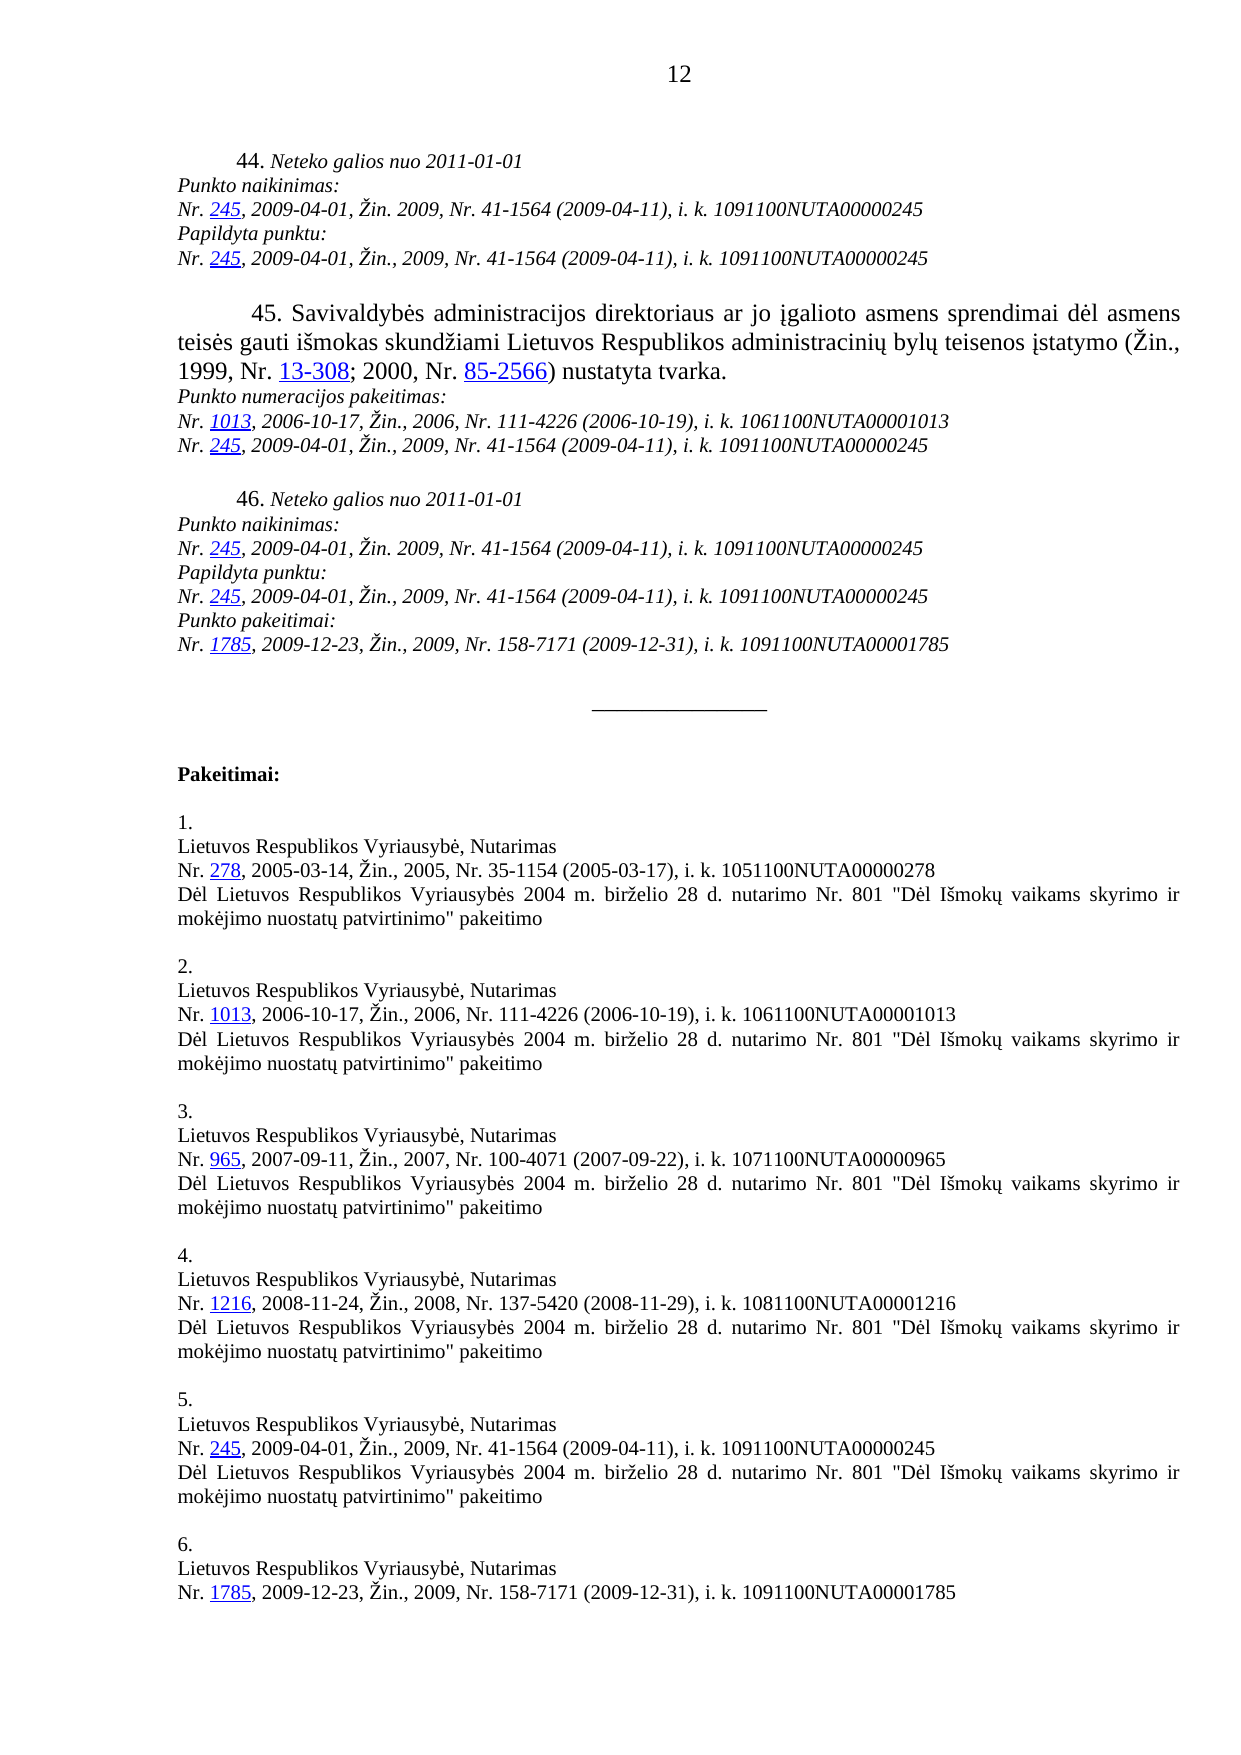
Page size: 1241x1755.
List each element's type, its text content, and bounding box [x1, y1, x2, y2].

text Nr. 245, 2009-04-01, Žin., 2009, Nr. 41-1564 (2009-04-11), i. k. 1091100NUTA00000245 [177, 433, 1181, 457]
text 46. Neteko galios nuo 2011-01-01 [177, 485, 1181, 512]
text Lietuvos Respublikos Vyriausybė, Nutarimas [177, 1556, 1181, 1580]
text Nr. 1216, 2008-11-24, Žin., 2008, Nr. 137-5420 (2008-11-29), i. k. 1081100NUTA00001216 [177, 1291, 1181, 1315]
text Nr. 245, 2009-04-01, Žin., 2009, Nr. 41-1564 (2009-04-11), i. k. 1091100NUTA00000245 [177, 245, 1181, 269]
text Punkto naikinimas: [177, 512, 1181, 536]
text Dėl Lietuvos Respublikos Vyriausybės 2004 m. birželio 28 d. nutarimo Nr. 801 "Dėl Išmokų vaikams skyrimo ir mokėjimo nuostatų patvirtinimo" pakeitimo [177, 1171, 1181, 1219]
text Pakeitimai: [177, 762, 1181, 786]
text Dėl Lietuvos Respublikos Vyriausybės 2004 m. birželio 28 d. nutarimo Nr. 801 "Dėl Išmokų vaikams skyrimo ir mokėjimo nuostatų patvirtinimo" pakeitimo [177, 1459, 1181, 1508]
text Punkto naikinimas: [177, 173, 1181, 197]
text Dėl Lietuvos Respublikos Vyriausybės 2004 m. birželio 28 d. nutarimo Nr. 801 "Dėl Išmokų vaikams skyrimo ir mokėjimo nuostatų patvirtinimo" pakeitimo [177, 1315, 1181, 1363]
text 1. [177, 810, 1181, 834]
text Nr. 965, 2007-09-11, Žin., 2007, Nr. 100-4071 (2007-09-22), i. k. 1071100NUTA00000965 [177, 1147, 1181, 1171]
text 44. Neteko galios nuo 2011-01-01 [177, 147, 1181, 173]
text Nr. 1013, 2006-10-17, Žin., 2006, Nr. 111-4226 (2006-10-19), i. k. 1061100NUTA00001013 [177, 408, 1181, 433]
text Nr. 278, 2005-03-14, Žin., 2005, Nr. 35-1154 (2005-03-17), i. k. 1051100NUTA00000278 [177, 858, 1181, 882]
text Nr. 1013, 2006-10-17, Žin., 2006, Nr. 111-4226 (2006-10-19), i. k. 1061100NUTA00001013 [177, 1002, 1181, 1026]
text 5. [177, 1387, 1181, 1411]
text Punkto pakeitimai: [177, 608, 1181, 632]
text Lietuvos Respublikos Vyriausybė, Nutarimas [177, 834, 1181, 858]
text Nr. 245, 2009-04-01, Žin. 2009, Nr. 41-1564 (2009-04-11), i. k. 1091100NUTA00000245 [177, 536, 1181, 560]
text 3. [177, 1099, 1181, 1123]
text Nr. 245, 2009-04-01, Žin., 2009, Nr. 41-1564 (2009-04-11), i. k. 1091100NUTA00000245 [177, 584, 1181, 608]
text Nr. 1785, 2009-12-23, Žin., 2009, Nr. 158-7171 (2009-12-31), i. k. 1091100NUTA00001785 [177, 1580, 1181, 1604]
text Lietuvos Respublikos Vyriausybė, Nutarimas [177, 978, 1181, 1002]
text Nr. 245, 2009-04-01, Žin. 2009, Nr. 41-1564 (2009-04-11), i. k. 1091100NUTA00000245 [177, 197, 1181, 221]
text Nr. 1785, 2009-12-23, Žin., 2009, Nr. 158-7171 (2009-12-31), i. k. 1091100NUTA00001785 [177, 632, 1181, 656]
text 6. [177, 1532, 1181, 1556]
text Dėl Lietuvos Respublikos Vyriausybės 2004 m. birželio 28 d. nutarimo Nr. 801 "Dėl Išmokų vaikams skyrimo ir mokėjimo nuostatų patvirtinimo" pakeitimo [177, 1026, 1181, 1074]
text Lietuvos Respublikos Vyriausybė, Nutarimas [177, 1123, 1181, 1147]
text Punkto numeracijos pakeitimas: [177, 384, 1181, 408]
text Lietuvos Respublikos Vyriausybė, Nutarimas [177, 1267, 1181, 1291]
text 2. [177, 954, 1181, 978]
text Lietuvos Respublikos Vyriausybė, Nutarimas [177, 1411, 1181, 1436]
text 4. [177, 1243, 1181, 1267]
text ______________ [177, 685, 1181, 714]
text Papildyta punktu: [177, 221, 1181, 245]
text 45. Savivaldybės administracijos direktoriaus ar jo įgalioto asmens sprendimai dėl asmens teisės gauti išmokas skundžiami Lietuvos Respublikos administracinių bylų teisenos įstatymo (Žin., 1999, Nr. 13-308; 2000, Nr. 85-2566) nustatyta tvarka. [177, 298, 1181, 384]
text Nr. 245, 2009-04-01, Žin., 2009, Nr. 41-1564 (2009-04-11), i. k. 1091100NUTA00000245 [177, 1436, 1181, 1459]
text Papildyta punktu: [177, 560, 1181, 584]
text Dėl Lietuvos Respublikos Vyriausybės 2004 m. birželio 28 d. nutarimo Nr. 801 "Dėl Išmokų vaikams skyrimo ir mokėjimo nuostatų patvirtinimo" pakeitimo [177, 882, 1181, 930]
